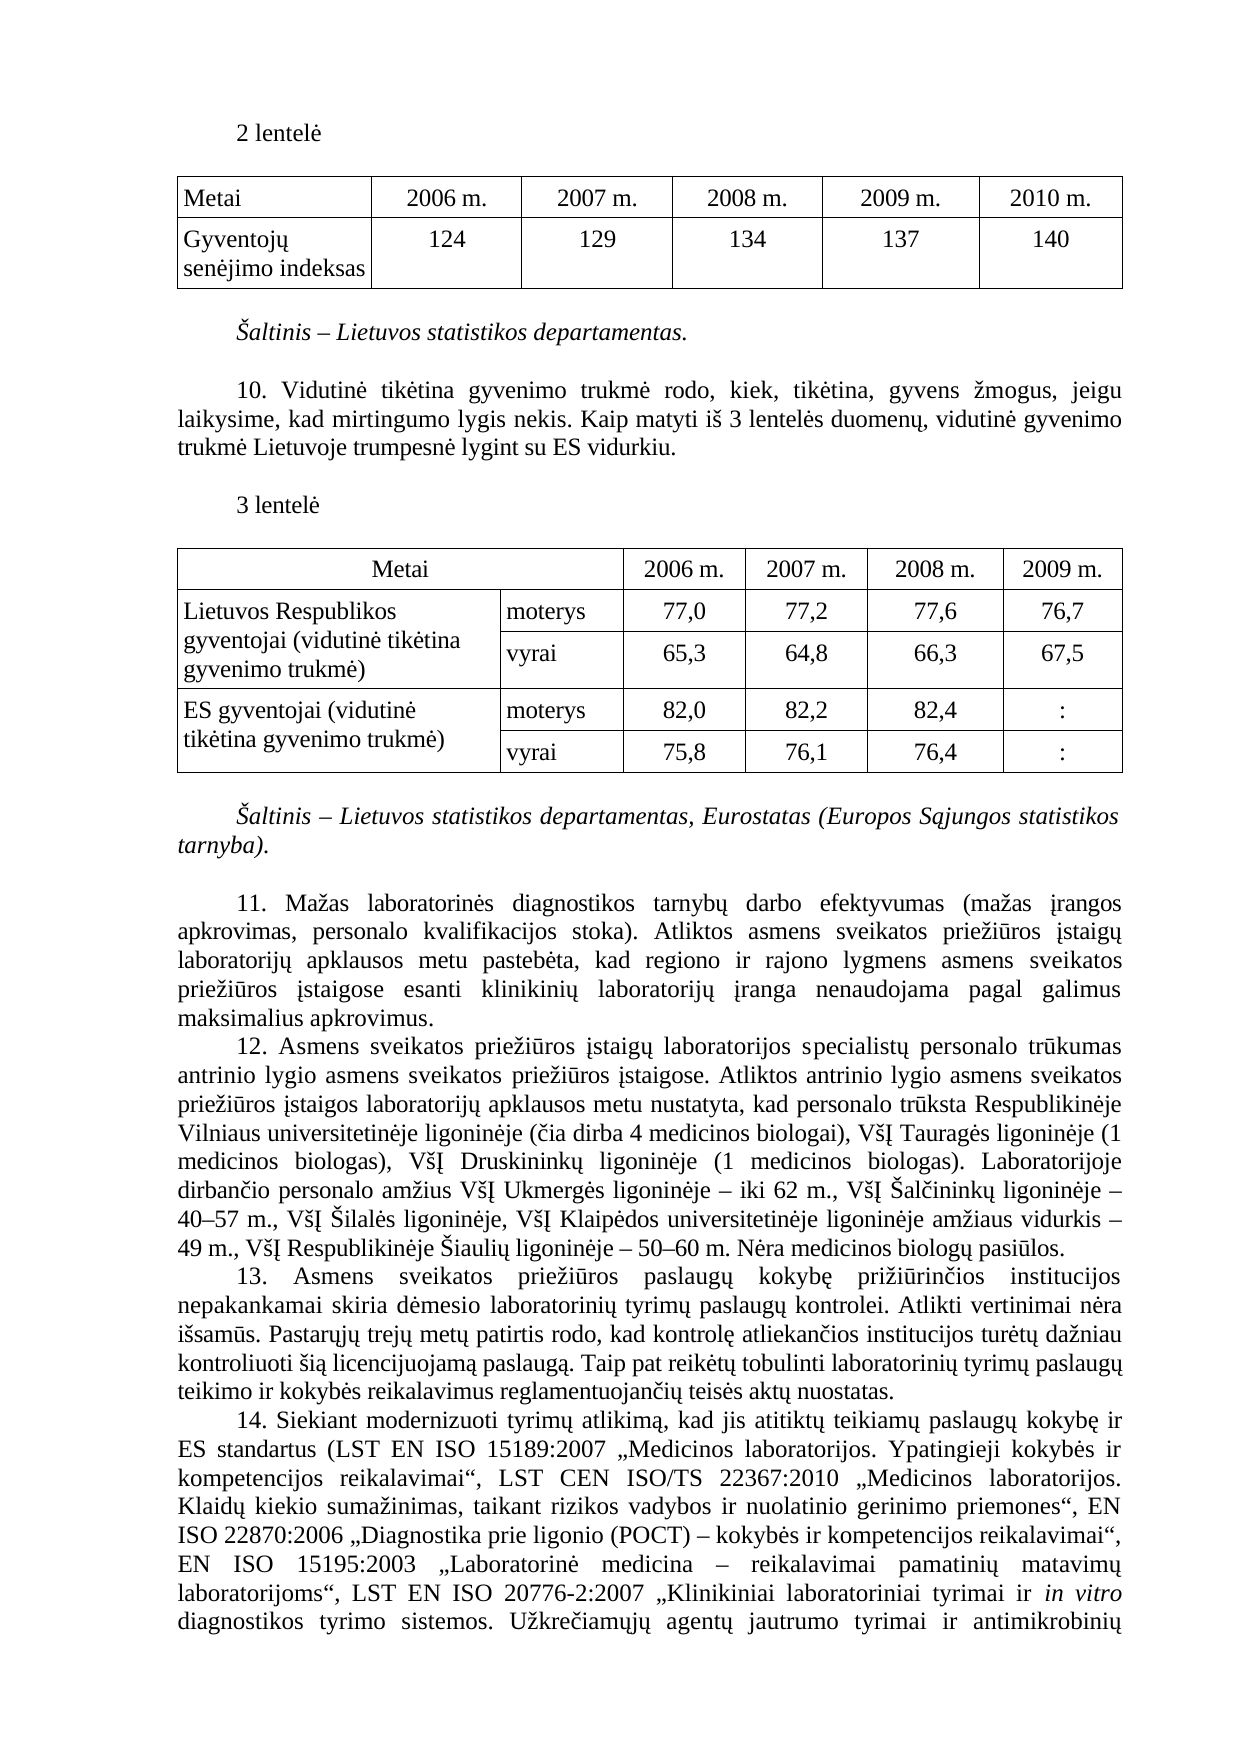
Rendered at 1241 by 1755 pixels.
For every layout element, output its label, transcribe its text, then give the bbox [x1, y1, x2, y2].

table_cell 82,0 [624, 689, 745, 730]
table_cell 77,2 [746, 590, 867, 631]
table_cell vyrai [501, 731, 623, 772]
table_cell 64,8 [746, 632, 867, 688]
text Šaltinis – Lietuvos statistikos departamentas. [177, 317, 1122, 346]
table_cell 76,4 [868, 731, 1003, 772]
text 12. Asmens sveikatos priežiūros įstaigų laboratorijos specialistų personalo trūkumas antrinio lygio asmens sveikatos priežiūros įstaigose. Atliktos antrinio lygio asmens sveikatos priežiūros įstaigos laboratorijų apklausos metu nustatyta, kad personalo trūksta Respublikinėje Vilniaus universitetinėje ligoninėje (čia dirba 4 medicinos biologai), VšĮ Tauragės ligoninėje (1 medicinos biologas), VšĮ Druskininkų ligoninėje (1 medicinos biologas). Laboratorijoje dirbančio personalo amžius VšĮ Ukmergės ligoninėje – iki 62 m., VšĮ Šalčininkų ligoninėje – 40–57 m., VšĮ Šilalės ligoninėje, VšĮ Klaipėdos universitetinėje ligoninėje amžiaus vidurkis – 49 m., VšĮ Respublikinėje Šiaulių ligoninėje – 50–60 m. Nėra medicinos biologų pasiūlos. [177, 1031, 1122, 1261]
table_cell : [1004, 689, 1122, 730]
table_cell 82,2 [746, 689, 867, 730]
table_header 2008 m. [868, 549, 1003, 589]
table_cell 134 [673, 218, 822, 288]
table_cell ES gyventojai (vidutinė tikėtina gyvenimo trukmė) [178, 689, 500, 772]
text 14. Siekiant modernizuoti tyrimų atlikimą, kad jis atitiktų teikiamų paslaugų kokybę ir ES standartus (LST EN ISO 15189:2007 „Medicinos laboratorijos. Ypatingieji kokybės ir kompetencijos reikalavimai“, LST CEN ISO/TS 22367:2010 „Medicinos laboratorijos. Klaidų kiekio sumažinimas, taikant rizikos vadybos ir nuolatinio gerinimo priemones“, EN ISO 22870:2006 „Diagnostika prie ligonio (POCT) – kokybės ir kompetencijos reikalavimai“, EN ISO 15195:2003 „Laboratorinė medicina – reikalavimai pamatinių matavimų laboratorijoms“, LST EN ISO 20776-2:2007 „Klinikiniai laboratoriniai tyrimai ir in vitro diagnostikos tyrimo sistemos. Užkrečiamųjų agentų jautrumo tyrimai ir antimikrobinių [177, 1405, 1122, 1635]
table_header 2006 m. [624, 549, 745, 589]
table_header 2010 m. [980, 177, 1122, 217]
text 2 lentelė [177, 118, 1122, 147]
table_cell moterys [501, 689, 623, 730]
table_cell vyrai [501, 632, 623, 688]
table_cell 76,7 [1004, 590, 1122, 631]
table_header 2007 m. [746, 549, 867, 589]
table_cell 129 [522, 218, 672, 288]
table_cell 66,3 [868, 632, 1003, 688]
text 11. Mažas laboratorinės diagnostikos tarnybų darbo efektyvumas (mažas įrangos apkrovimas, personalo kvalifikacijos stoka). Atliktos asmens sveikatos priežiūros įstaigų laboratorijų apklausos metu pastebėta, kad regiono ir rajono lygmens asmens sveikatos priežiūros įstaigose esanti klinikinių laboratorijų įranga nenaudojama pagal galimus maksimalius apkrovimus. [177, 888, 1122, 1031]
table_header 2007 m. [522, 177, 672, 217]
table_cell 67,5 [1004, 632, 1122, 688]
table_header 2006 m. [372, 177, 521, 217]
table_cell 76,1 [746, 731, 867, 772]
table_header 2009 m. [1004, 549, 1122, 589]
table_header 2009 m. [823, 177, 979, 217]
table_cell 137 [823, 218, 979, 288]
table_cell 124 [372, 218, 521, 288]
table_cell 82,4 [868, 689, 1003, 730]
table_cell 77,6 [868, 590, 1003, 631]
text 10. Vidutinė tikėtina gyvenimo trukmė rodo, kiek, tikėtina, gyvens žmogus, jeigu laikysime, kad mirtingumo lygis nekis. Kaip matyti iš 3 lentelės duomenų, vidutinė gyvenimo trukmė Lietuvoje trumpesnė lygint su ES vidurkiu. [177, 375, 1122, 461]
table_header Metai [178, 549, 623, 589]
table_cell 77,0 [624, 590, 745, 631]
table_cell moterys [501, 590, 623, 631]
text 13. Asmens sveikatos priežiūros paslaugų kokybę prižiūrinčios institucijos nepakankamai skiria dėmesio laboratorinių tyrimų paslaugų kontrolei. Atlikti vertinimai nėra išsamūs. Pastarųjų trejų metų patirtis rodo, kad kontrolę atliekančios institucijos turėtų dažniau kontroliuoti šią licencijuojamą paslaugą. Taip pat reikėtų tobulinti laboratorinių tyrimų paslaugų teikimo ir kokybės reikalavimus reglamentuojančių teisės aktų nuostatas. [177, 1261, 1122, 1405]
table_cell 65,3 [624, 632, 745, 688]
table_cell Gyventojų senėjimo indeksas [178, 218, 371, 288]
table_cell 140 [980, 218, 1122, 288]
table_cell 75,8 [624, 731, 745, 772]
table_header 2008 m. [673, 177, 822, 217]
table_header Metai [178, 177, 371, 217]
table_cell : [1004, 731, 1122, 772]
text 3 lentelė [177, 490, 1122, 519]
table_cell Lietuvos Respublikos gyventojai (vidutinė tikėtina gyvenimo trukmė) [178, 590, 500, 688]
text Šaltinis – Lietuvos statistikos departamentas, Eurostatas (Europos Sąjungos statistikos tarnyba). [177, 801, 1122, 859]
